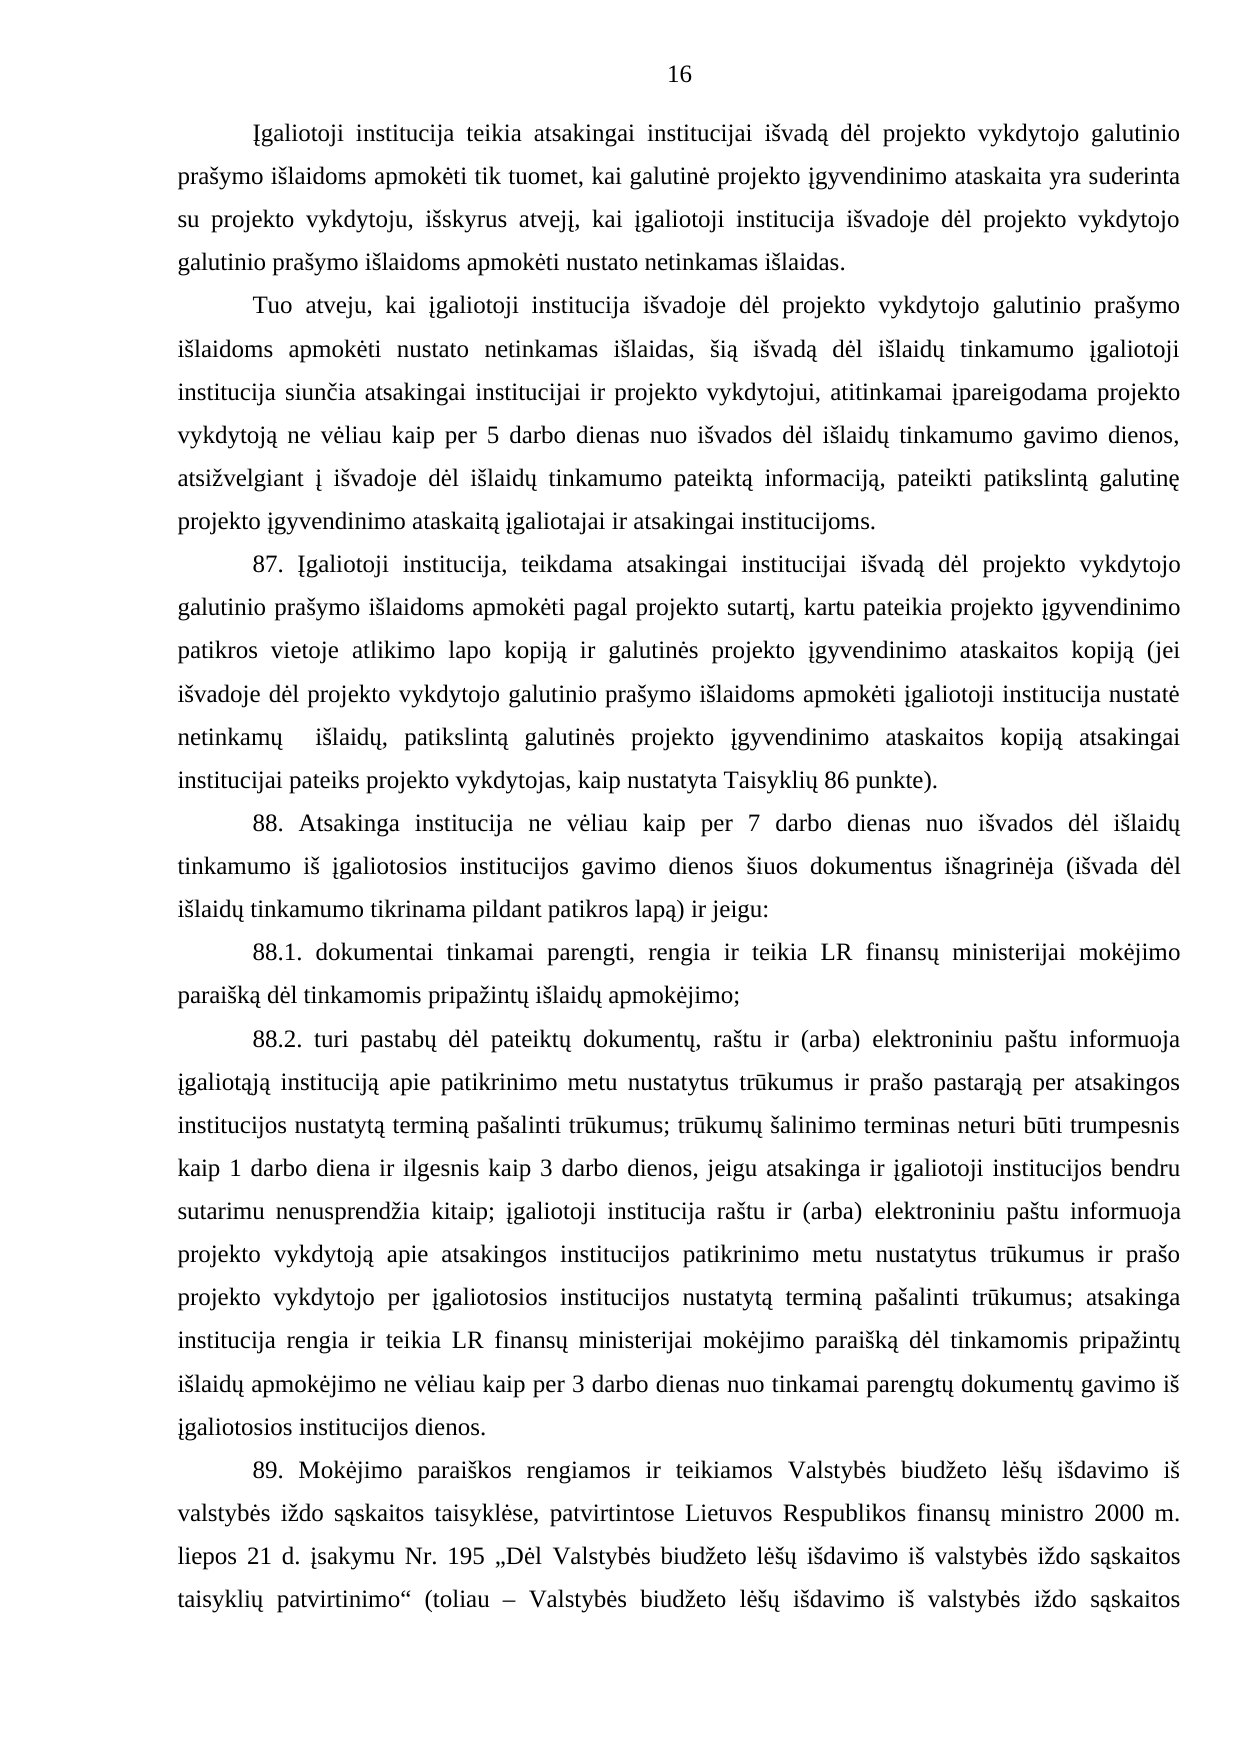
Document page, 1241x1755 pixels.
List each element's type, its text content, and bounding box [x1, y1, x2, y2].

text 87. Įgaliotoji institucija, teikdama atsakingai institucijai išvadą dėl projekto vykdytojo galutinio prašymo išlaidoms apmokėti pagal projekto sutartį, kartu pateikia projekto įgyvendinimo patikros vietoje atlikimo lapo kopiją ir galutinės projekto įgyvendinimo ataskaitos kopiją (jei išvadoje dėl projekto vykdytojo galutinio prašymo išlaidoms apmokėti įgaliotoji institucija nustatė netinkamų išlaidų, patikslintą galutinės projekto įgyvendinimo ataskaitos kopiją atsakingai institucijai pateiks projekto vykdytojas, kaip nustatyta Taisyklių 86 punkte). [177, 549, 1181, 794]
text Tuo atveju, kai įgaliotoji institucija išvadoje dėl projekto vykdytojo galutinio prašymo išlaidoms apmokėti nustato netinkamas išlaidas, šią išvadą dėl išlaidų tinkamumo įgaliotoji institucija siunčia atsakingai institucijai ir projekto vykdytojui, atitinkamai įpareigodama projekto vykdytoją ne vėliau kaip per 5 darbo dienas nuo išvados dėl išlaidų tinkamumo gavimo dienos, atsižvelgiant į išvadoje dėl išlaidų tinkamumo pateiktą informaciją, pateikti patikslintą galutinę projekto įgyvendinimo ataskaitą įgaliotajai ir atsakingai institucijoms. [177, 291, 1181, 535]
text 88.2. turi pastabų dėl pateiktų dokumentų, raštu ir (arba) elektroniniu paštu informuoja įgaliotąją instituciją apie patikrinimo metu nustatytus trūkumus ir prašo pastarąją per atsakingos institucijos nustatytą terminą pašalinti trūkumus; trūkumų šalinimo terminas neturi būti trumpesnis kaip 1 darbo diena ir ilgesnis kaip 3 darbo dienos, jeigu atsakinga ir įgaliotoji institucijos bendru sutarimu nenusprendžia kitaip; įgaliotoji institucija raštu ir (arba) elektroniniu paštu informuoja projekto vykdytoją apie atsakingos institucijos patikrinimo metu nustatytus trūkumus ir prašo projekto vykdytojo per įgaliotosios institucijos nustatytą terminą pašalinti trūkumus; atsakinga institucija rengia ir teikia LR finansų ministerijai mokėjimo paraišką dėl tinkamomis pripažintų išlaidų apmokėjimo ne vėliau kaip per 3 darbo dienas nuo tinkamai parengtų dokumentų gavimo iš įgaliotosios institucijos dienos. [177, 1024, 1181, 1441]
text 88. Atsakinga institucija ne vėliau kaip per 7 darbo dienas nuo išvados dėl išlaidų tinkamumo iš įgaliotosios institucijos gavimo dienos šiuos dokumentus išnagrinėja (išvada dėl išlaidų tinkamumo tikrinama pildant patikros lapą) ir jeigu: [177, 808, 1181, 923]
text 88.1. dokumentai tinkamai parengti, rengia ir teikia LR finansų ministerijai mokėjimo paraišką dėl tinkamomis pripažintų išlaidų apmokėjimo; [177, 937, 1181, 1009]
text Įgaliotoji institucija teikia atsakingai institucijai išvadą dėl projekto vykdytojo galutinio prašymo išlaidoms apmokėti tik tuomet, kai galutinė projekto įgyvendinimo ataskaita yra suderinta su projekto vykdytoju, išskyrus atvejį, kai įgaliotoji institucija išvadoje dėl projekto vykdytojo galutinio prašymo išlaidoms apmokėti nustato netinkamas išlaidas. [177, 118, 1181, 276]
text 89. Mokėjimo paraiškos rengiamos ir teikiamos Valstybės biudžeto lėšų išdavimo iš valstybės iždo sąskaitos taisyklėse, patvirtintose Lietuvos Respublikos finansų ministro 2000 m. liepos 21 d. įsakymu Nr. 195 „Dėl Valstybės biudžeto lėšų išdavimo iš valstybės iždo sąskaitos taisyklių patvirtinimo“ (toliau – Valstybės biudžeto lėšų išdavimo iš valstybės iždo sąskaitos [177, 1455, 1181, 1613]
